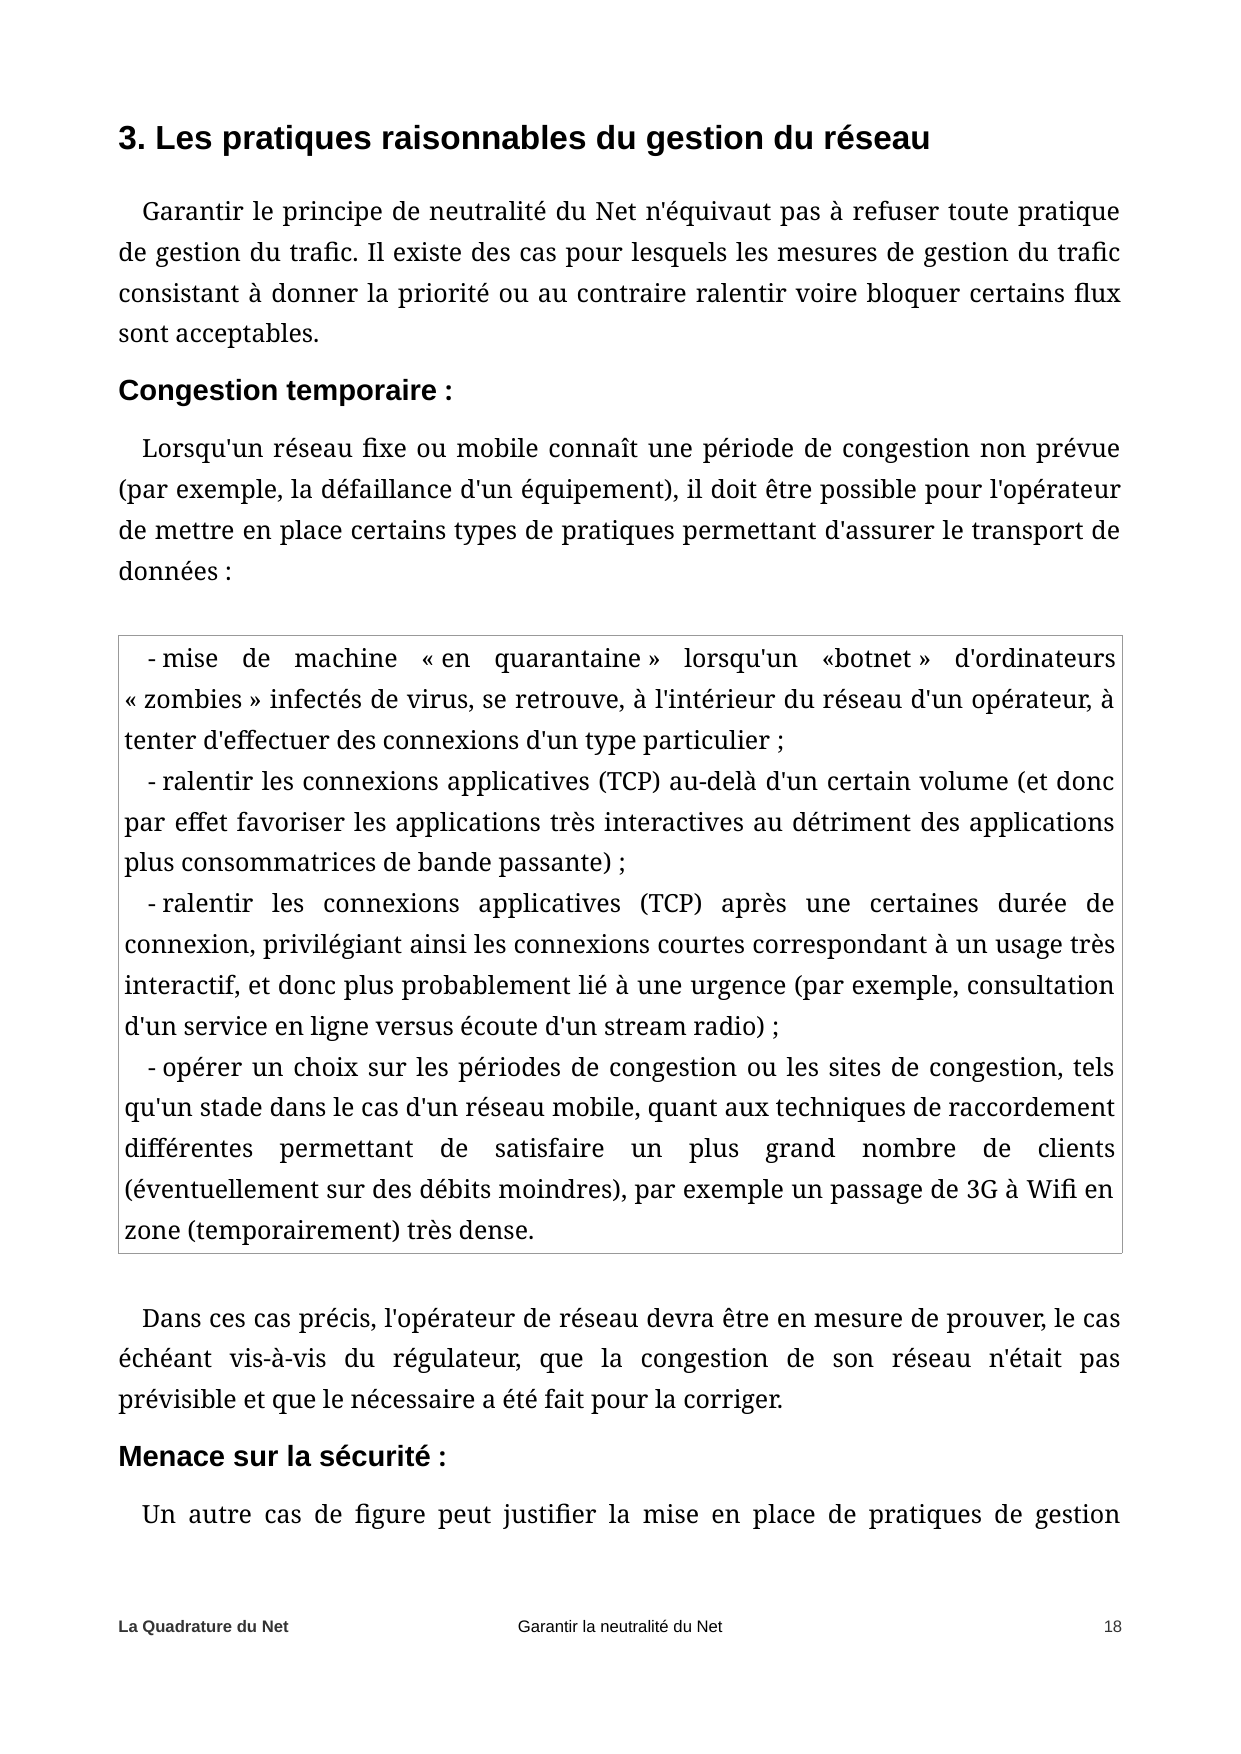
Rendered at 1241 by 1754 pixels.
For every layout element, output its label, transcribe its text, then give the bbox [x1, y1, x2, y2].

text - mise de machine « en quarantaine » lorsqu'un «botnet » d'ordinateurs « zombies » infectés de virus, se retrouve, à l'intérieur du réseau d'un opérateur, à tenter d'effectuer des connexions d'un type particulier ; [119, 636, 1122, 757]
text Garantir le principe de neutralité du Net n'équivaut pas à refuser toute pratique de gestion du trafic. Il existe des cas pour lesquels les mesures de gestion du trafic consistant à donner la priorité ou au contraire ralentir voire bloquer certains flux sont acceptables. [118, 194, 1122, 350]
text - ralentir les connexions applicatives (TCP) après une certaines durée de connexion, privilégiant ainsi les connexions courtes correspondant à un usage très interactif, et donc plus probablement lié à une urgence (par exemple, consultation d'un service en ligne versus écoute d'un stream radio) ; [119, 880, 1122, 1042]
text - ralentir les connexions applicatives (TCP) au-delà d'un certain volume (et donc par effet favoriser les applications très interactives au détriment des applications plus consommatrices de bande passante) ; [119, 757, 1122, 879]
subtitle 3. Les pratiques raisonnables du gestion du réseau [118, 118, 1122, 157]
text Lorsqu'un réseau fixe ou mobile connaît une période de congestion non prévue (par exemple, la défaillance d'un équipement), il doit être possible pour l'opérateur de mettre en place certains types de pratiques permettant d'assurer le transport de données : [118, 431, 1122, 587]
text - opérer un choix sur les périodes de congestion ou les sites de congestion, tels qu'un stade dans le cas d'un réseau mobile, quant aux techniques de raccordement différentes permettant de satisfaire un plus grand nombre de clients (éventuellement sur des débits moindres), par exemple un passage de 3G à Wifi en zone (temporairement) très dense. [119, 1043, 1122, 1253]
text Un autre cas de figure peut justifier la mise en place de pratiques de gestion [118, 1497, 1122, 1531]
subtitle Menace sur la sécurité : [118, 1438, 1122, 1474]
subtitle Congestion temporaire : [118, 372, 1122, 409]
text Dans ces cas précis, l'opérateur de réseau devra être en mesure de prouver, le cas échéant vis-à-vis du régulateur, que la congestion de son réseau n'était pas prévisible et que le nécessaire a été fait pour la corriger. [118, 1300, 1122, 1416]
